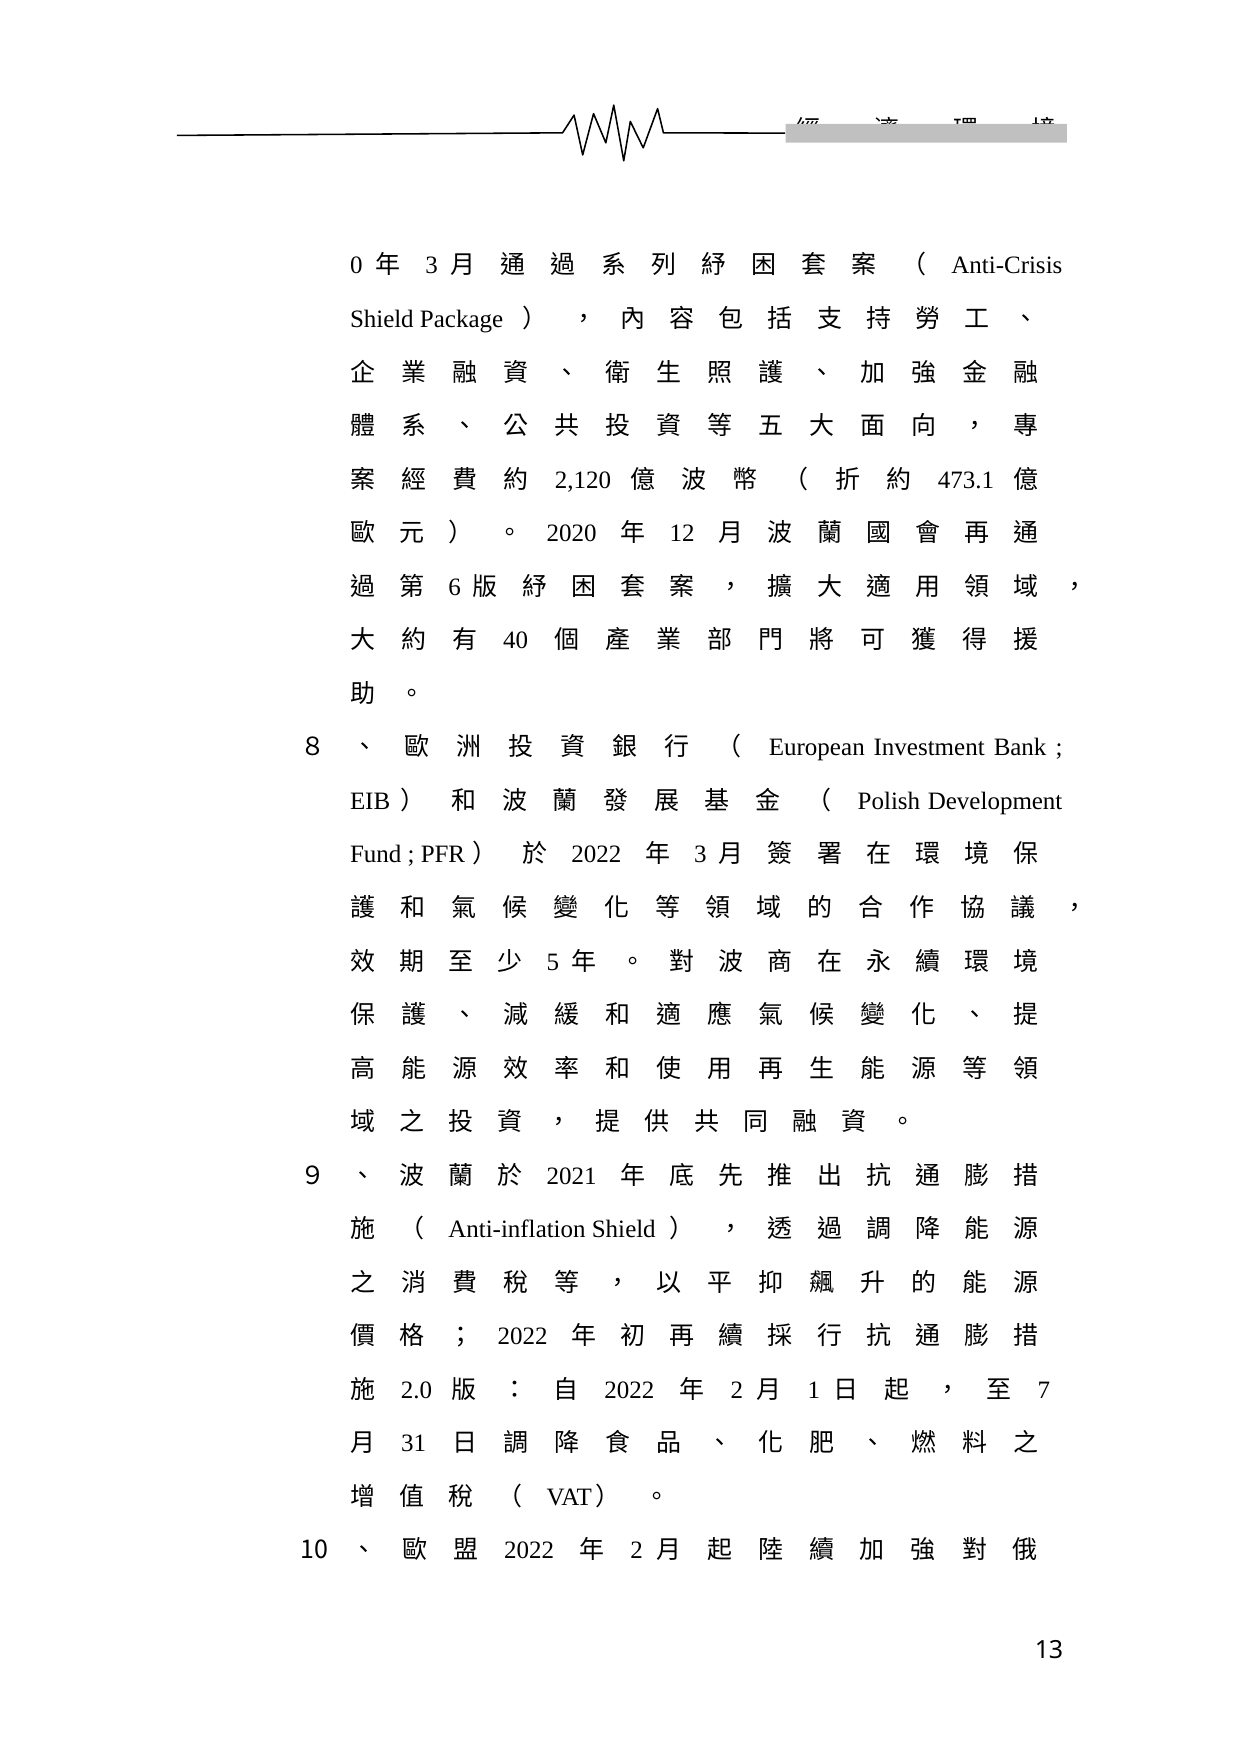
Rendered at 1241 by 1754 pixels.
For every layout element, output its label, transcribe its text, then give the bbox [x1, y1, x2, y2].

text ７、因應「嚴重特殊傳染性肺炎」（COVID-19）之衝擊，波蘭政府於2020年3月通過系列紓困套案（Anti-Crisis Shield Package），內容包括支持勞工、企業融資、衛生照護、加強金融體系、公共投資等五大面向，專案經費約2,120億波幣（折約473.1億歐元）。2020年12月波蘭國會再通過第6版紓困套案，擴大適用領域，大約有40個產業部門將可獲得援助。 [276, 236, 1063, 718]
text 10、歐盟2022年2月起陸續加強對俄 [276, 1521, 1063, 1575]
text ９、波蘭於2021年底先推出抗通膨措施（Anti-inflation Shield），透過調降能源之消費稅等，以平抑飆升的能源價格；2022年初再續採行抗通膨措施2.0版：自2022年2月1日起，至7月31日調降食品、化肥、燃料之增值稅（VAT）。 [276, 1146, 1063, 1521]
text ８、歐洲投資銀行（European Investment Bank ; EIB）和波蘭發展基金（Polish Development Fund ; PFR）於2022年3月簽署在環境保護和氣候變化等領域的合作協議，效期至少5年。對波商在永續環境保護、減緩和適應氣候變化、提高能源效率和使用再生能源等領域之投資，提供共同融資。 [276, 718, 1063, 1146]
